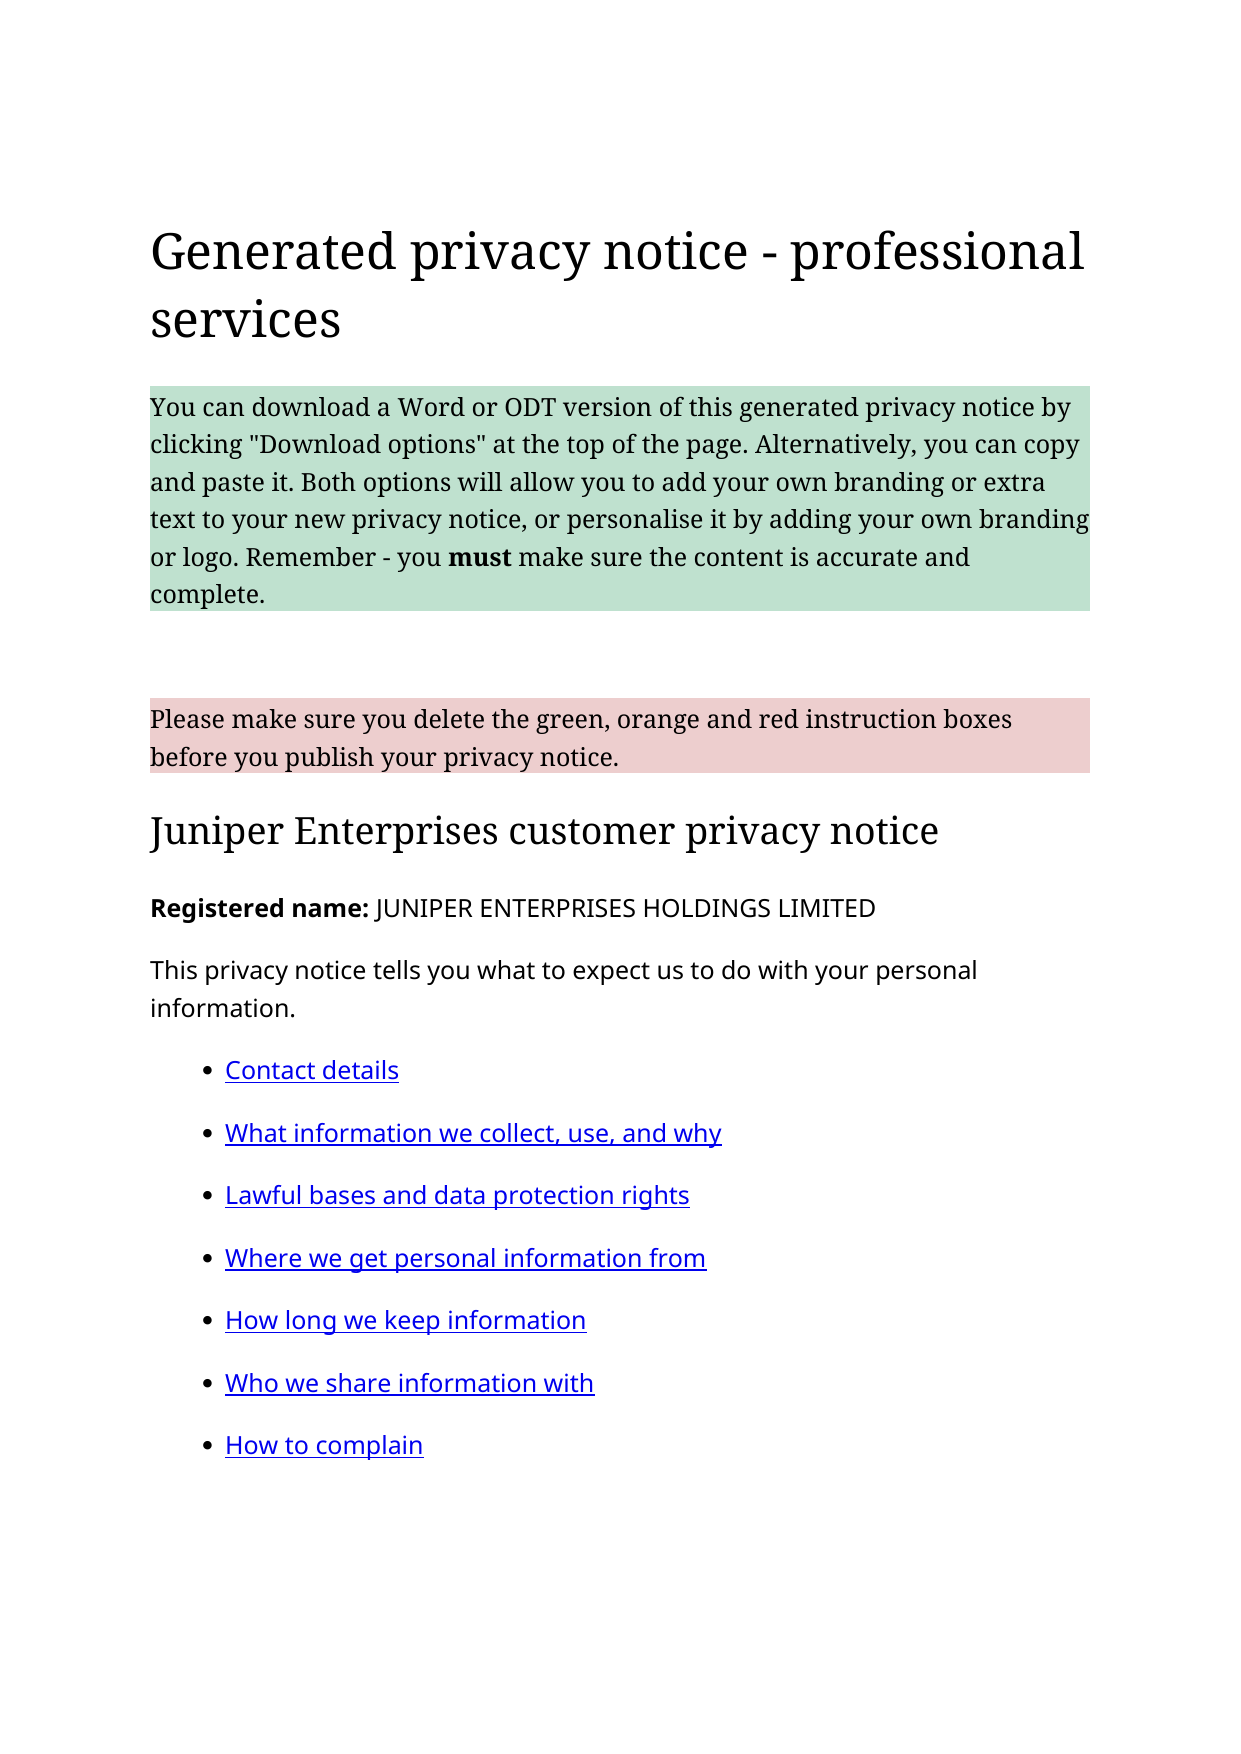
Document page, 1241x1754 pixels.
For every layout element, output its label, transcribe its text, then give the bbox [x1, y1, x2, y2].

list How to complain [203, 1424, 1090, 1462]
list What information we collect, use, and why [203, 1112, 1090, 1149]
text You can download a Word or ODT version of this generated privacy notice by clicking "Download options" at the top of the page. Alternatively, you can copy and paste it. Both options will allow you to add your own branding or extra text to your new privacy notice, or personalise it by adding your own branding or logo. Remember - you must make sure the content is accurate and complete. [150, 386, 1090, 611]
text ﻿ [150, 150, 1090, 183]
list Contact details [203, 1049, 1090, 1087]
text Registered name: JUNIPER ENTERPRISES HOLDINGS LIMITED [150, 887, 1090, 924]
text This privacy notice tells you what to expect us to do with your personal information. [150, 949, 1090, 1024]
list Where we get personal information from [203, 1237, 1090, 1274]
subtitle Juniper Enterprises customer privacy notice [150, 804, 1090, 856]
text Please make sure you delete the green, orange and red instruction boxes before you publish your privacy notice. [150, 698, 1090, 773]
subtitle Generated privacy notice - professional services [150, 216, 1090, 352]
list Who we share information with [203, 1362, 1090, 1399]
list Lawful bases and data protection rights [203, 1174, 1090, 1212]
list How long we keep information [203, 1299, 1090, 1337]
